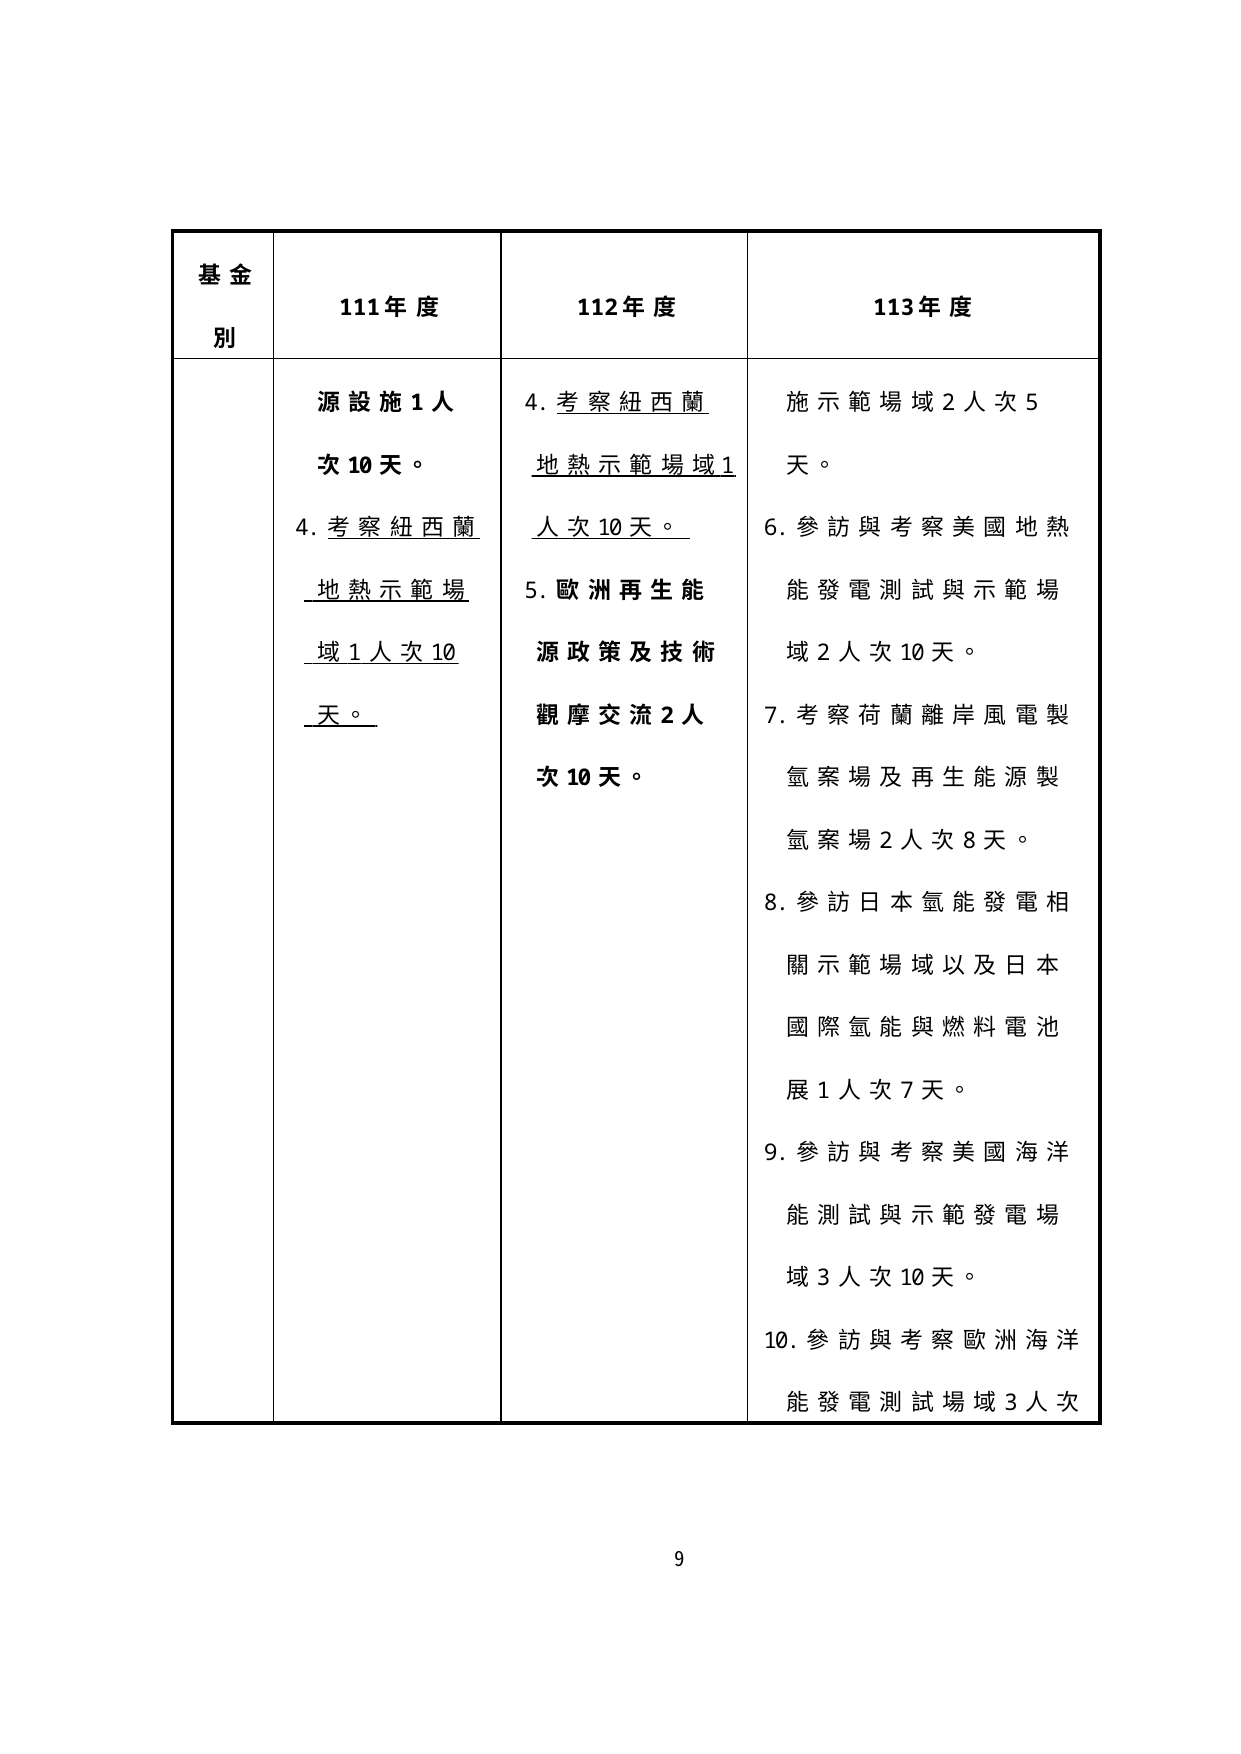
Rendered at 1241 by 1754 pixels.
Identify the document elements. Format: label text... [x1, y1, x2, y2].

table_cell 4.考察紐西蘭地熱示範場域1人次10天。 5.歐洲再生能源政策及技術觀摩交流2人次10天。 [502, 359, 747, 1421]
table_header 111年度 [274, 233, 500, 357]
table_header 113年度 [748, 233, 1098, 357]
table_cell [174, 359, 273, 1421]
table_cell 施示範場域2人次5天。 6.參訪與考察美國地熱能發電測試與示範場域2人次10天。 7.考察荷蘭離岸風電製氫案場及再生能源製氫案場2人次8天。 8.參訪日本氫能發電相關示範場域以及日本國際氫能與燃料電池展1人次7天。 9.參訪與考察美國海洋能測試與示範發電場域3人次10天。 10.參訪與考察歐洲海洋能發電測試場域3人次 [748, 359, 1098, 1421]
table_header 112年度 [502, 233, 747, 357]
table_cell 源設施1人次10天。 4.考察紐西蘭地熱示範場域1人次10天。 [274, 359, 500, 1421]
table_header 基金別 [174, 233, 273, 357]
